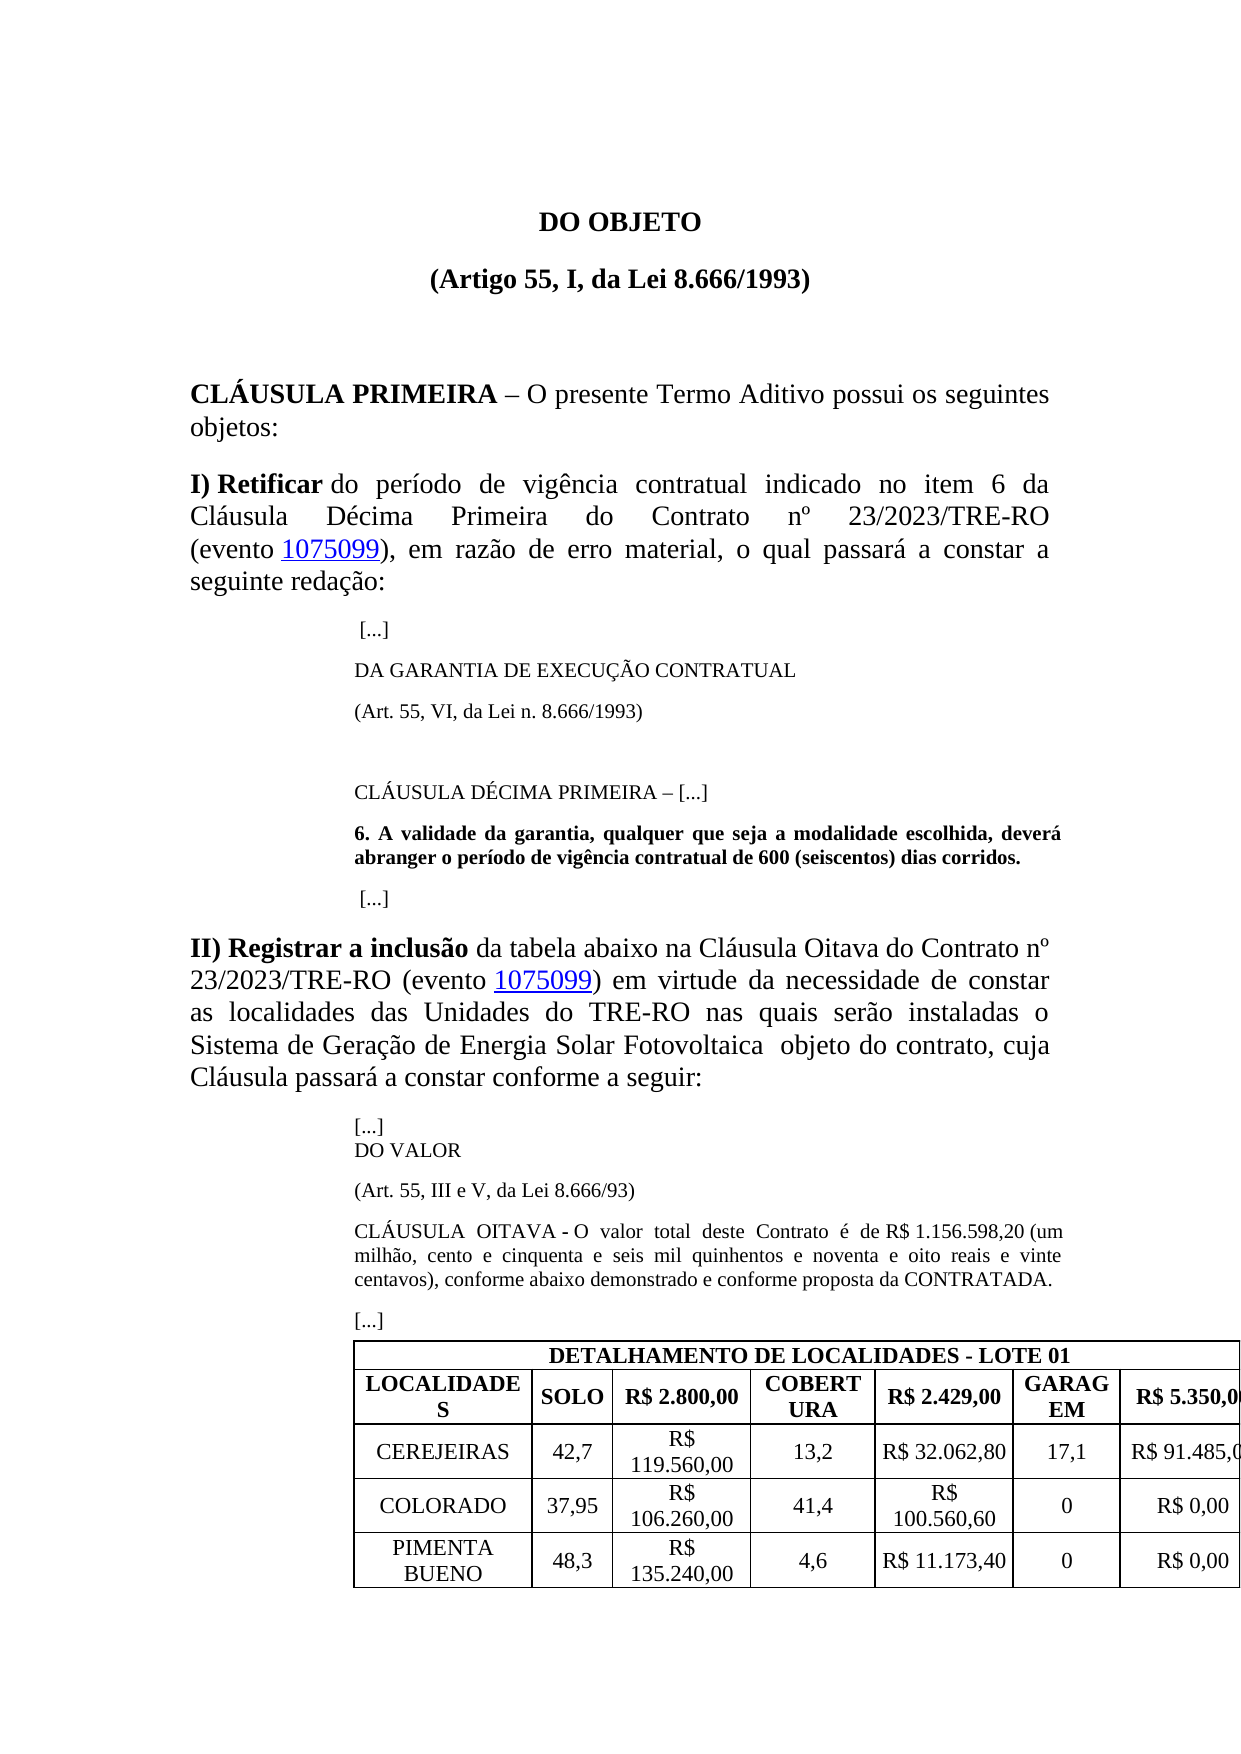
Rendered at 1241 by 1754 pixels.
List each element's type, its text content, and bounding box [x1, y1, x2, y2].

text 6. A validade da garantia, qualquer que seja a modalidade escolhida, deverá abranger o período de vigência contratual de 600 (seiscentos) dias corridos. [354, 821, 1063, 869]
text (Artigo 55, I, da Lei 8.666/1993) [190, 262, 1051, 295]
table_cell 13,2 [751, 1425, 874, 1477]
table_cell R$ 0,00 [1121, 1479, 1239, 1532]
table_cell 17,1 [1014, 1425, 1119, 1477]
text CLÁUSULA DÉCIMA PRIMEIRA – [...] [354, 780, 1063, 804]
table_cell 42,7 [533, 1425, 612, 1477]
table_cell R$ 2.429,00 [876, 1370, 1012, 1423]
text II) Registrar a inclusão da tabela abaixo na Cláusula Oitava do Contrato nº 23/2023/TRE-RO (evento 1075099) em virtude da necessidade de constar as localidades das Unidades do TRE-RO nas quais serão instaladas o Sistema de Geração de Energia Solar Fotovoltaica objeto do contrato, cuja Cláusula passará a constar conforme a seguir: [190, 931, 1051, 1093]
text [...] [354, 886, 1063, 910]
text [...] DO VALOR [354, 1113, 1063, 1162]
table_cell R$ 11.173,40 [876, 1533, 1012, 1586]
table_cell R$ 5.350,00 [1121, 1370, 1239, 1423]
table_cell R$ 106.260,00 [613, 1479, 750, 1532]
text (Art. 55, III e V, da Lei 8.666/93) [354, 1178, 1063, 1202]
table_cell R$ 91.485,00 [1121, 1425, 1239, 1477]
table_header DETALHAMENTO DE LOCALIDADES - LOTE 01 [355, 1342, 1239, 1368]
table_cell 0 [1014, 1479, 1119, 1532]
table_cell LOCALIDADES [355, 1370, 531, 1423]
table_cell R$ 135.240,00 [613, 1533, 750, 1586]
table_cell GARAGEM [1014, 1370, 1119, 1423]
table_cell R$ 119.560,00 [613, 1425, 750, 1477]
table_cell 4,6 [751, 1533, 874, 1586]
table_cell COBERTURA [751, 1370, 874, 1423]
table_cell 37,95 [533, 1479, 612, 1532]
text (Art. 55, VI, da Lei n. 8.666/1993) [354, 699, 1063, 723]
text DA GARANTIA DE EXECUÇÃO CONTRATUAL [354, 658, 1063, 682]
text [...] [354, 1308, 1063, 1332]
table_cell PIMENTA BUENO [355, 1533, 531, 1586]
text CLÁUSULA PRIMEIRA – O presente Termo Aditivo possui os seguintes objetos: [190, 377, 1051, 442]
table_cell COLORADO [355, 1479, 531, 1532]
text CLÁUSULA OITAVA - O valor total deste Contrato é de R$ 1.156.598,20 (um milhão, cento e cinquenta e seis mil quinhentos e noventa e oito reais e vinte centavos), conforme abaixo demonstrado e conforme proposta da CONTRATADA. [354, 1219, 1063, 1291]
table_cell 41,4 [751, 1479, 874, 1532]
table_cell CEREJEIRAS [355, 1425, 531, 1477]
table_cell R$ 2.800,00 [613, 1370, 750, 1423]
table_cell 0 [1014, 1533, 1119, 1586]
table_cell R$ 32.062,80 [876, 1425, 1012, 1477]
text DO OBJETO [190, 205, 1051, 237]
text I) Retificar do período de vigência contratual indicado no item 6 da Cláusula Décima Primeira do Contrato nº 23/2023/TRE-RO (evento 1075099), em razão de erro material, o qual passará a constar a seguinte redação: [190, 467, 1051, 597]
text [...] [354, 617, 1063, 641]
table_cell 48,3 [533, 1533, 612, 1586]
table_cell SOLO [533, 1370, 612, 1423]
table_cell R$ 100.560,60 [876, 1479, 1012, 1532]
table_cell R$ 0,00 [1121, 1533, 1239, 1586]
